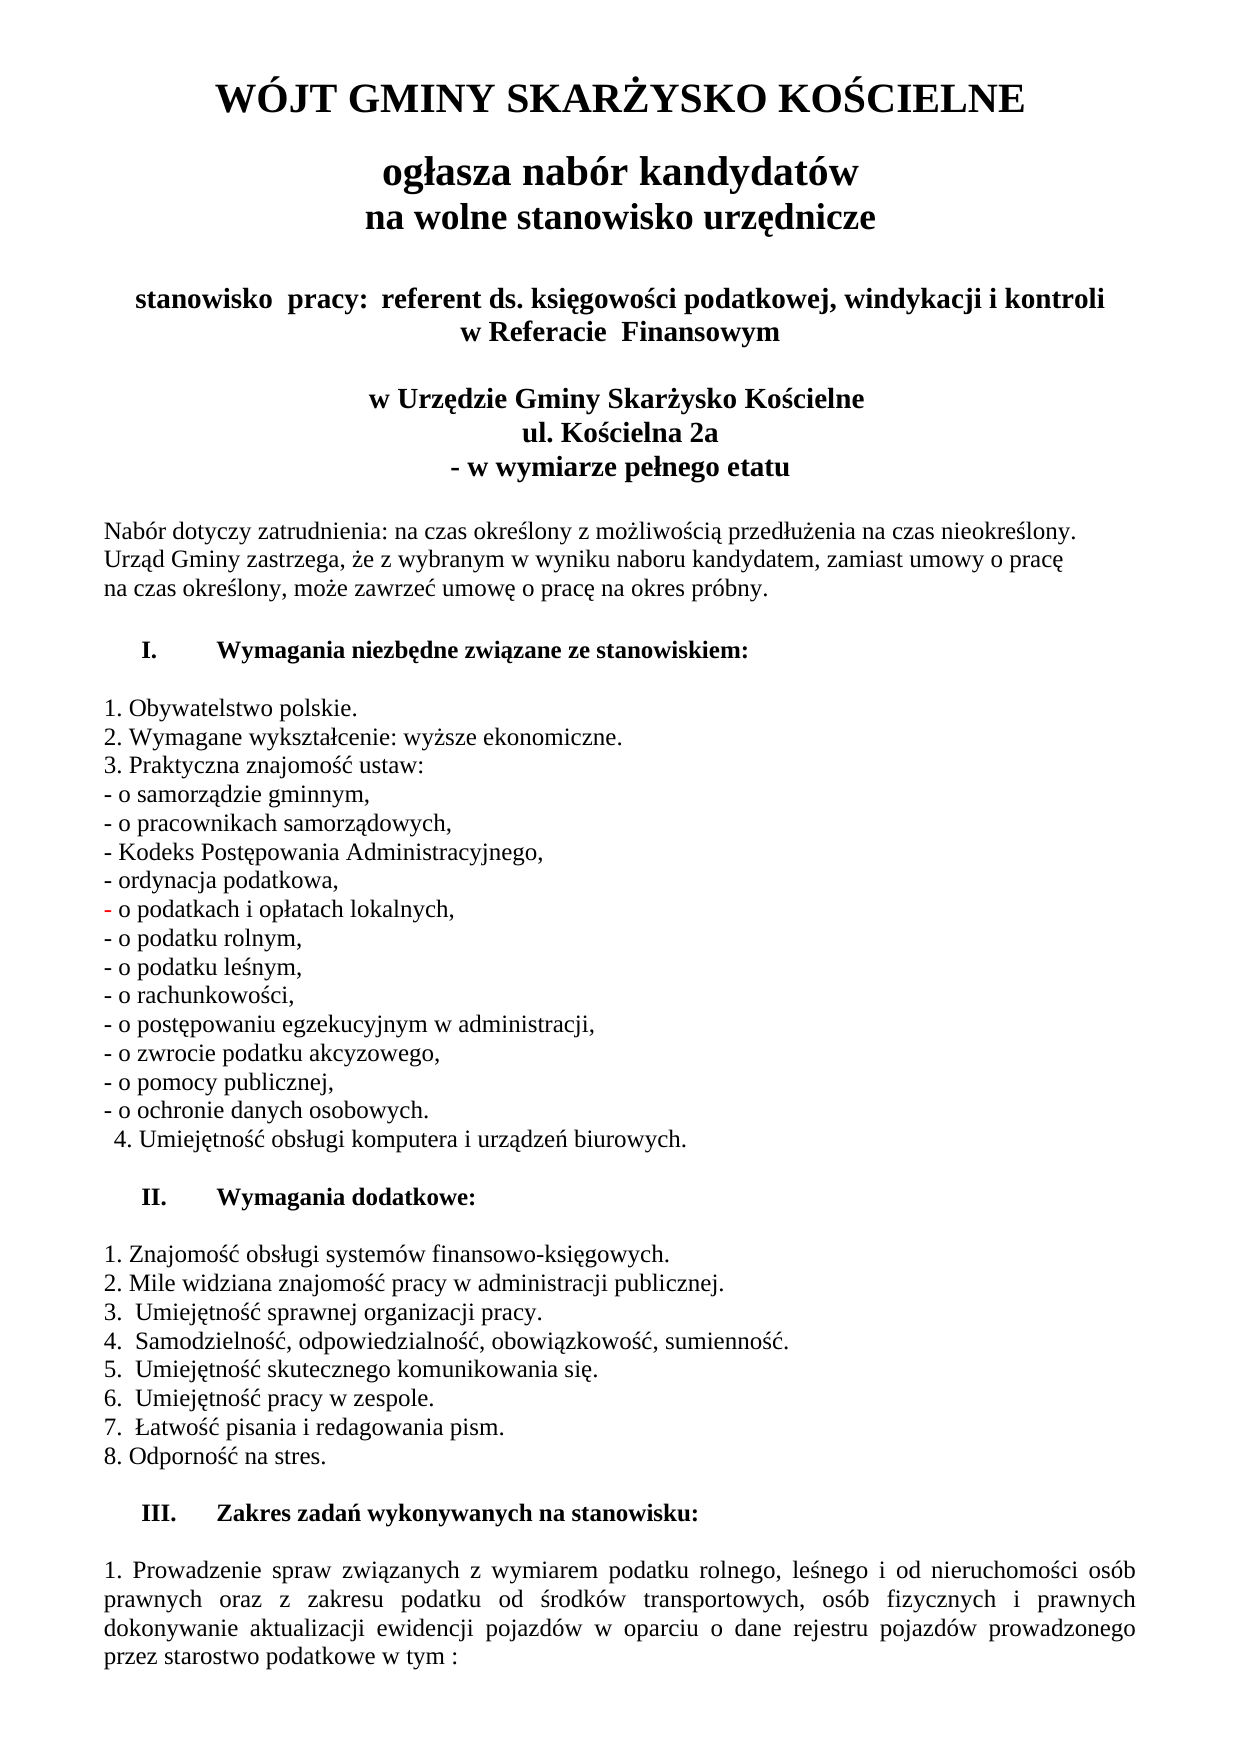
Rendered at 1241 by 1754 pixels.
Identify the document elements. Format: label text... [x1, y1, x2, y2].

list Wymagania dodatkowe: [141, 1182, 1137, 1211]
text - o postępowaniu egzekucyjnym w administracji, [103, 1009, 1137, 1038]
text - w wymiarze pełnego etatu [103, 449, 1137, 482]
text 5. Umiejętność skutecznego komunikowania się. [103, 1354, 1137, 1383]
text WÓJT GMINY SKARŻYSKO KOŚCIELNE [103, 74, 1137, 122]
text - Kodeks Postępowania Administracyjnego, [103, 837, 1137, 866]
text - o rachunkowości, [103, 981, 1137, 1009]
text - o podatku leśnym, [103, 952, 1137, 981]
text 2. Mile widziana znajomość pracy w administracji publicznej. [103, 1268, 1137, 1297]
list Wymagania niezbędne związane ze stanowiskiem: [141, 636, 1137, 664]
text 1. Prowadzenie spraw związanych z wymiarem podatku rolnego, leśnego i od nieruchomości osób prawnych oraz z zakresu podatku od środków transportowych, osób fizycznych i prawnych dokonywanie aktualizacji ewidencji pojazdów w oparciu o dane rejestru pojazdów prowadzonego przez starostwo podatkowe w tym : [103, 1555, 1137, 1670]
text 3. Praktyczna znajomość ustaw: [103, 751, 1137, 779]
text - o podatku rolnym, [103, 923, 1137, 952]
text na wolne stanowisko urzędnicze [103, 195, 1137, 238]
text 7. Łatwość pisania i redagowania pism. [103, 1412, 1137, 1441]
text - o podatkach i opłatach lokalnych, [103, 894, 1137, 923]
text - o ochronie danych osobowych. [103, 1096, 1137, 1124]
text ogłasza nabór kandydatów [103, 147, 1137, 195]
text 6. Umiejętność pracy w zespole. [103, 1383, 1137, 1412]
text 1. Obywatelstwo polskie. [103, 693, 1137, 722]
text 4. Samodzielność, odpowiedzialność, obowiązkowość, sumienność. [103, 1326, 1137, 1354]
text Nabór dotyczy zatrudnienia: na czas określony z możliwością przedłużenia na czas nieokreślony. Urząd Gminy zastrzega, że z wybranym w wyniku naboru kandydatem, zamiast umowy o pracę na czas określony, może zawrzeć umowę o pracę na okres próbny. [103, 516, 1137, 602]
text 1. Znajomość obsługi systemów finansowo-księgowych. [103, 1239, 1137, 1268]
text w Urzędzie Gminy Skarżysko Kościelne [103, 382, 1137, 415]
text 3. Umiejętność sprawnej organizacji pracy. [103, 1297, 1137, 1326]
text 2. Wymagane wykształcenie: wyższe ekonomiczne. [103, 722, 1137, 751]
text - o pracownikach samorządowych, [103, 808, 1137, 837]
text - o zwrocie podatku akcyzowego, [103, 1038, 1137, 1067]
text 4. Umiejętność obsługi komputera i urządzeń biurowych. [103, 1124, 1137, 1153]
text w Referacie Finansowym [103, 314, 1137, 348]
text - ordynacja podatkowa, [103, 866, 1137, 894]
text stanowisko pracy: referent ds. księgowości podatkowej, windykacji i kontroli [103, 281, 1137, 314]
text - o pomocy publicznej, [103, 1067, 1137, 1096]
text ul. Kościelna 2a [103, 415, 1137, 449]
text 8. Odporność na stres. [103, 1441, 1137, 1469]
list Zakres zadań wykonywanych na stanowisku: [141, 1498, 1137, 1527]
text - o samorządzie gminnym, [103, 779, 1137, 808]
